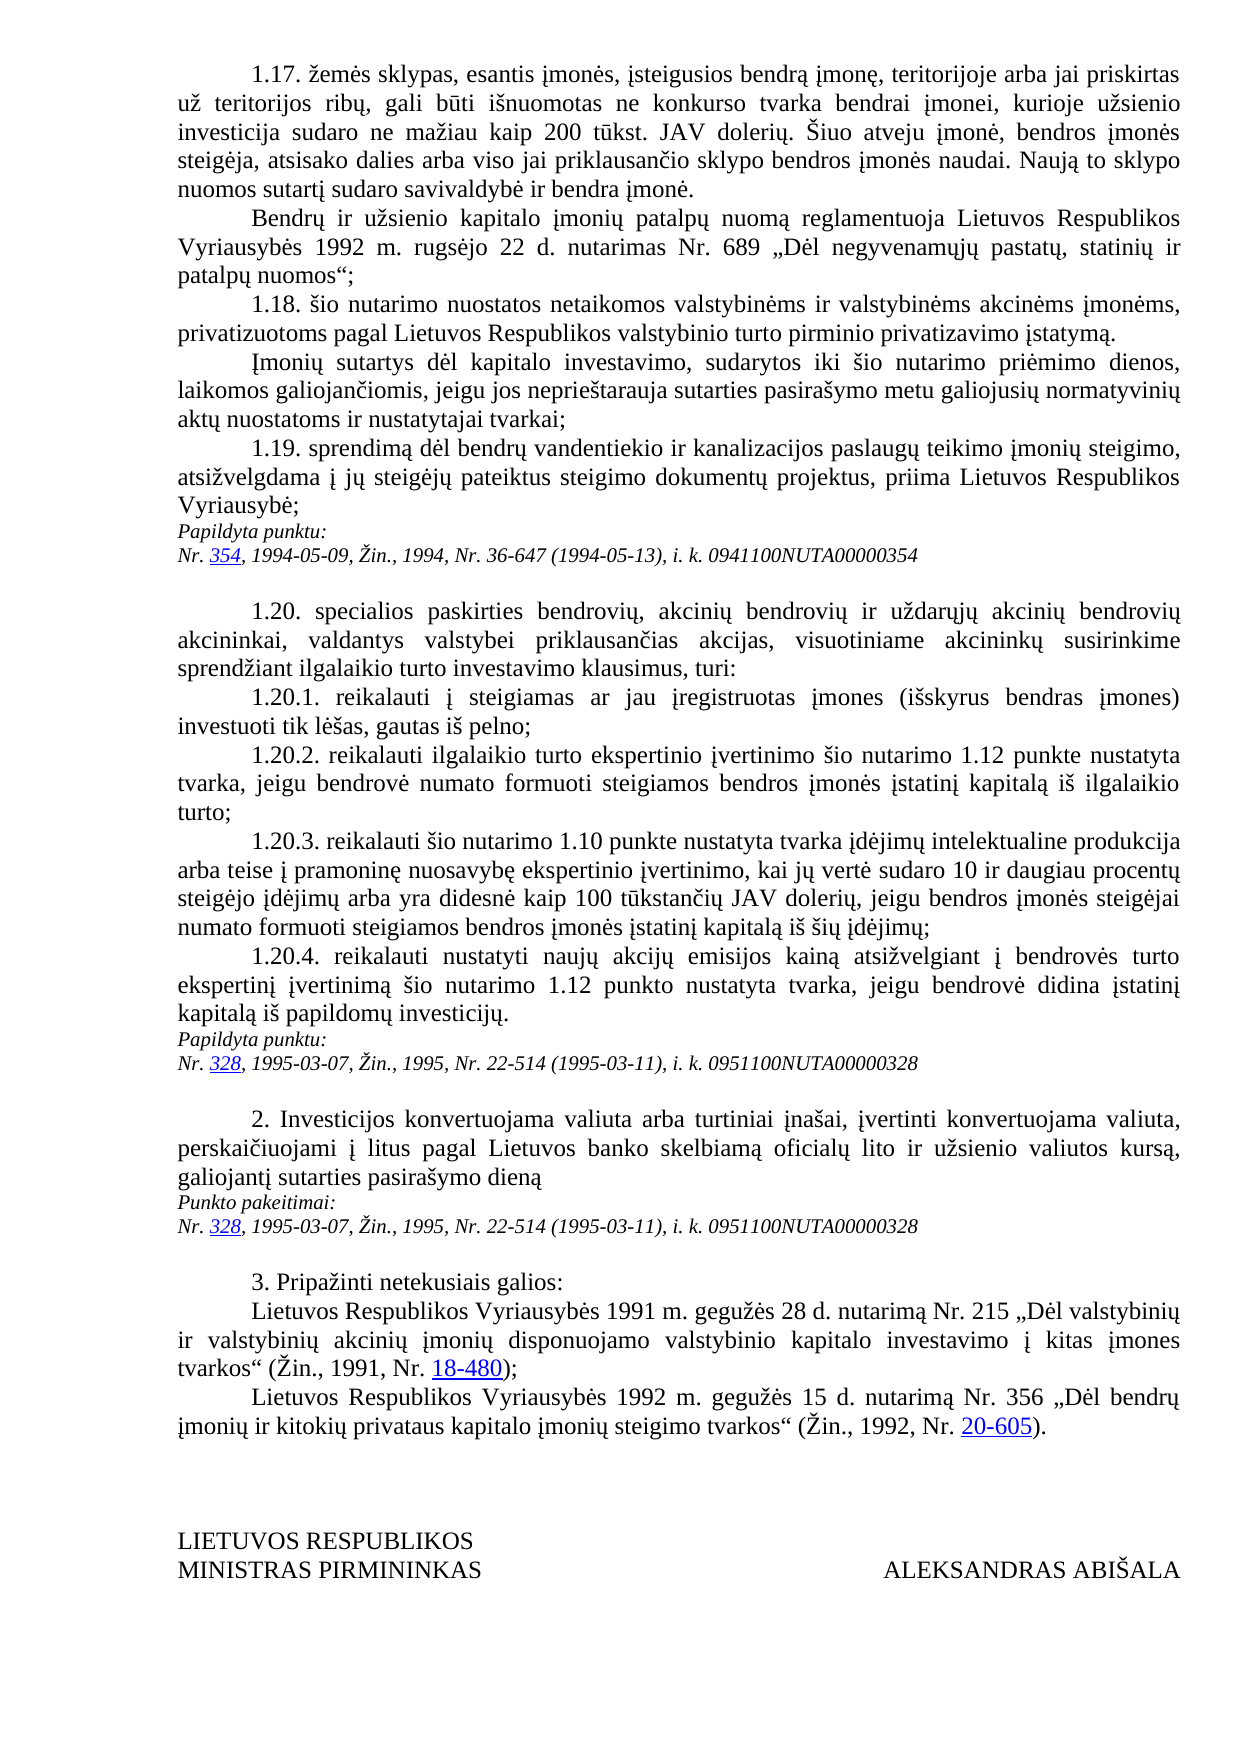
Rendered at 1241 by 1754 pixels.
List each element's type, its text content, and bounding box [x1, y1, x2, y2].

text MINISTRAS PIRMININKAS ALEKSANDRAS ABIŠALA [177, 1555, 1181, 1583]
text 2. Investicijos konvertuojama valiuta arba turtiniai įnašai, įvertinti konvertuojama valiuta, perskaičiuojami į litus pagal Lietuvos banko skelbiamą oficialų lito ir užsienio valiutos kursą, galiojantį sutarties pasirašymo dieną [177, 1104, 1181, 1190]
text Bendrų ir užsienio kapitalo įmonių patalpų nuomą reglamentuoja Lietuvos Respublikos Vyriausybės 1992 m. rugsėjo 22 d. nutarimas Nr. 689 „Dėl negyvenamųjų pastatų, statinių ir patalpų nuomos“; [177, 203, 1181, 289]
text Punkto pakeitimai: [177, 1190, 1181, 1214]
text Nr. 328, 1995-03-07, Žin., 1995, Nr. 22-514 (1995-03-11), i. k. 0951100NUTA00000328 [177, 1214, 1181, 1238]
text Papildyta punktu: [177, 519, 1181, 543]
text 3. Pripažinti netekusiais galios: [177, 1267, 1181, 1296]
text 1.19. sprendimą dėl bendrų vandentiekio ir kanalizacijos paslaugų teikimo įmonių steigimo, atsižvelgdama į jų steigėjų pateiktus steigimo dokumentų projektus, priima Lietuvos Respublikos Vyriausybė; [177, 433, 1181, 519]
text 1.20.3. reikalauti šio nutarimo 1.10 punkte nustatyta tvarka įdėjimų intelektualine produkcija arba teise į pramoninę nuosavybę ekspertinio įvertinimo, kai jų vertė sudaro 10 ir daugiau procentų steigėjo įdėjimų arba yra didesnė kaip 100 tūkstančių JAV dolerių, jeigu bendros įmonės steigėjai numato formuoti steigiamos bendros įmonės įstatinį kapitalą iš šių įdėjimų; [177, 826, 1181, 941]
text 1.20.2. reikalauti ilgalaikio turto ekspertinio įvertinimo šio nutarimo 1.12 punkte nustatyta tvarka, jeigu bendrovė numato formuoti steigiamos bendros įmonės įstatinį kapitalą iš ilgalaikio turto; [177, 740, 1181, 826]
text 1.20.4. reikalauti nustatyti naujų akcijų emisijos kainą atsižvelgiant į bendrovės turto ekspertinį įvertinimą šio nutarimo 1.12 punkto nustatyta tvarka, jeigu bendrovė didina įstatinį kapitalą iš papildomų investicijų. [177, 941, 1181, 1027]
text Nr. 328, 1995-03-07, Žin., 1995, Nr. 22-514 (1995-03-11), i. k. 0951100NUTA00000328 [177, 1051, 1181, 1075]
text Nr. 354, 1994-05-09, Žin., 1994, Nr. 36-647 (1994-05-13), i. k. 0941100NUTA00000354 [177, 543, 1181, 567]
text Lietuvos Respublikos Vyriausybės 1992 m. gegužės 15 d. nutarimą Nr. 356 „Dėl bendrų įmonių ir kitokių privataus kapitalo įmonių steigimo tvarkos“ (Žin., 1992, Nr. 20-605). [177, 1382, 1181, 1440]
text 1.18. šio nutarimo nuostatos netaikomos valstybinėms ir valstybinėms akcinėms įmonėms, privatizuotoms pagal Lietuvos Respublikos valstybinio turto pirminio privatizavimo įstatymą. [177, 289, 1181, 347]
text LIETUVOS RESPUBLIKOS [177, 1526, 1181, 1555]
text 1.20.1. reikalauti į steigiamas ar jau įregistruotas įmones (išskyrus bendras įmones) investuoti tik lėšas, gautas iš pelno; [177, 682, 1181, 740]
text 1.20. specialios paskirties bendrovių, akcinių bendrovių ir uždarųjų akcinių bendrovių akcininkai, valdantys valstybei priklausančias akcijas, visuotiniame akcininkų susirinkime sprendžiant ilgalaikio turto investavimo klausimus, turi: [177, 596, 1181, 682]
text Įmonių sutartys dėl kapitalo investavimo, sudarytos iki šio nutarimo priėmimo dienos, laikomos galiojančiomis, jeigu jos neprieštarauja sutarties pasirašymo metu galiojusių normatyvinių aktų nuostatoms ir nustatytajai tvarkai; [177, 347, 1181, 433]
text Papildyta punktu: [177, 1027, 1181, 1051]
text Lietuvos Respublikos Vyriausybės 1991 m. gegužės 28 d. nutarimą Nr. 215 „Dėl valstybinių ir valstybinių akcinių įmonių disponuojamo valstybinio kapitalo investavimo į kitas įmones tvarkos“ (Žin., 1991, Nr. 18-480); [177, 1296, 1181, 1382]
text 1.17. žemės sklypas, esantis įmonės, įsteigusios bendrą įmonę, teritorijoje arba jai priskirtas už teritorijos ribų, gali būti išnuomotas ne konkurso tvarka bendrai įmonei, kurioje užsienio investicija sudaro ne mažiau kaip 200 tūkst. JAV dolerių. Šiuo atveju įmonė, bendros įmonės steigėja, atsisako dalies arba viso jai priklausančio sklypo bendros įmonės naudai. Naują to sklypo nuomos sutartį sudaro savivaldybė ir bendra įmonė. [177, 59, 1181, 203]
